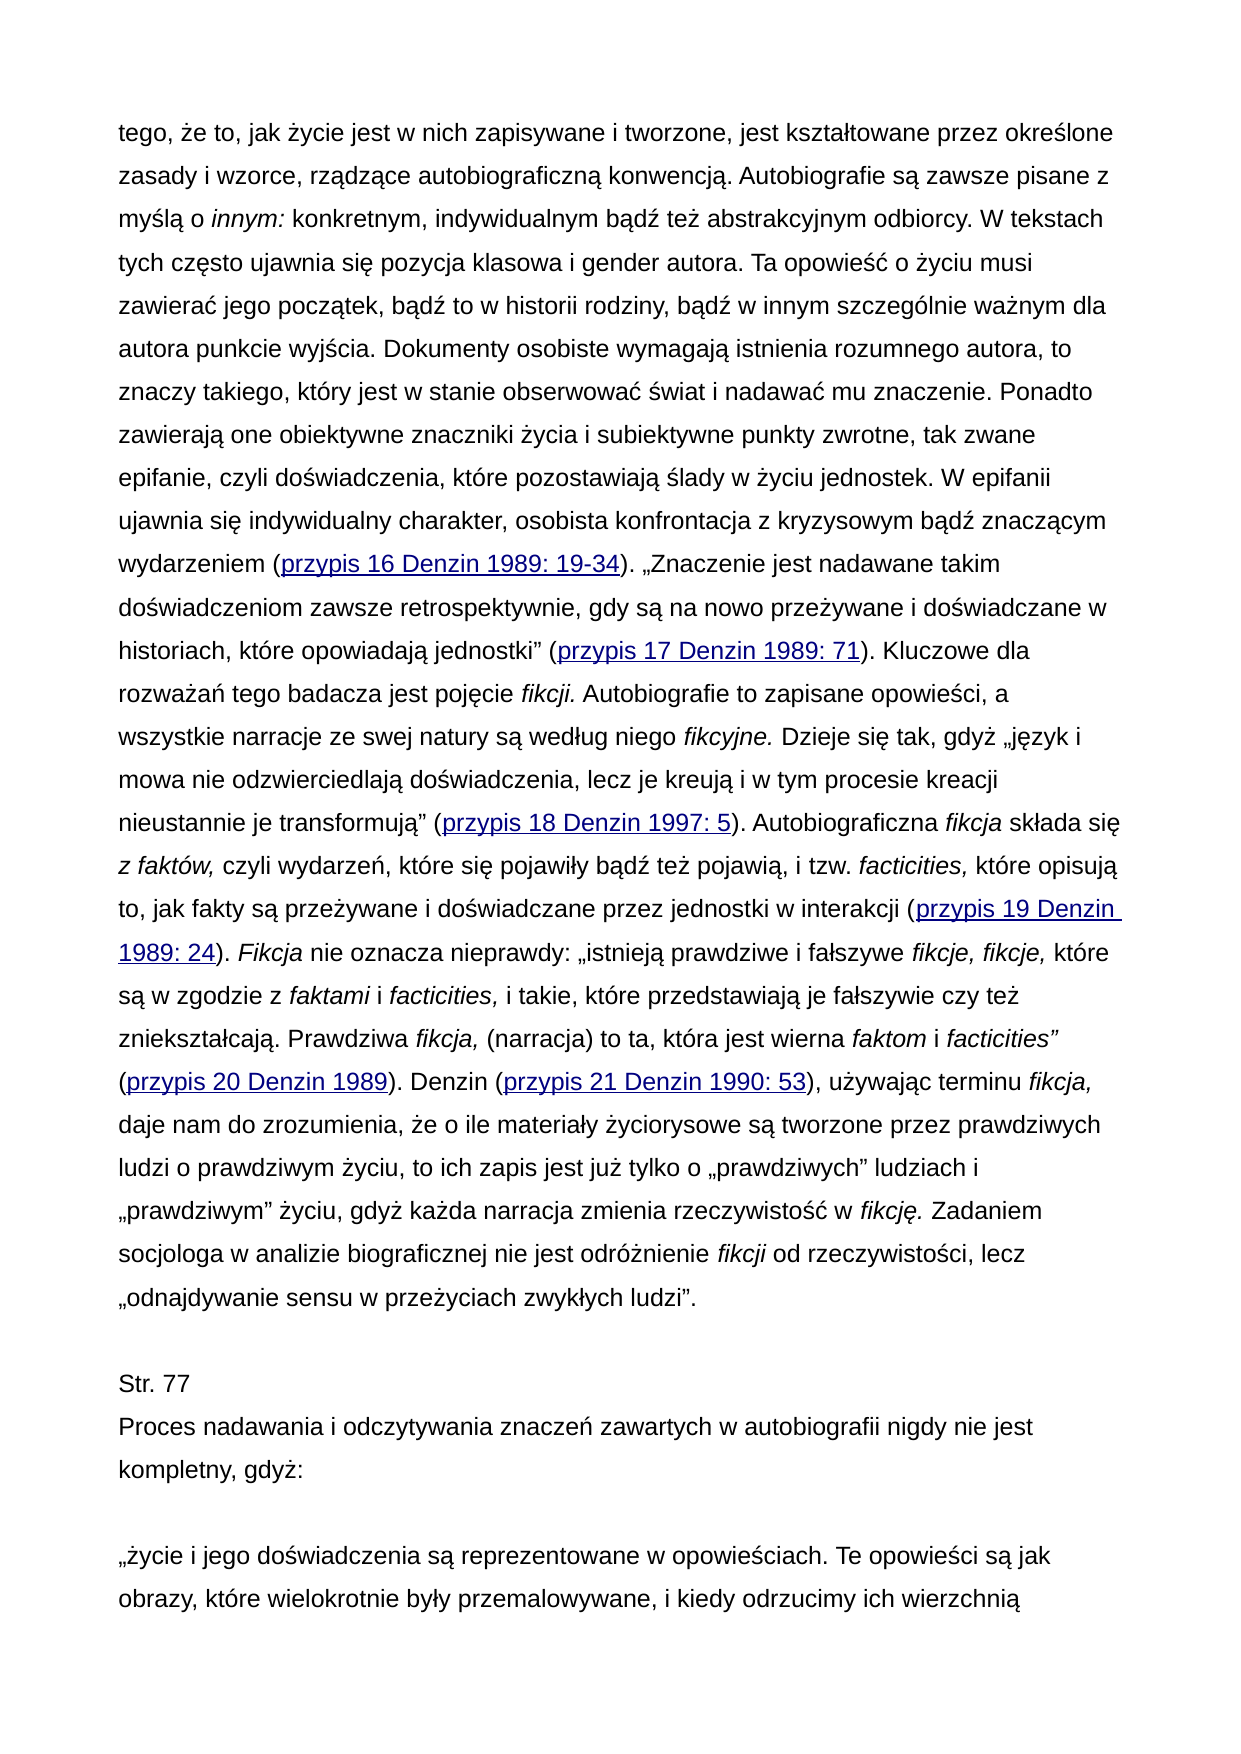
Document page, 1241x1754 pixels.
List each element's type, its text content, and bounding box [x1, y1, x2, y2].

text „życie i jego doświadczenia są reprezentowane w opowieściach. Te opowieści są jak obrazy, które wielokrotnie były przemalowywane, i kiedy odrzucimy ich wierzchnią [118, 1541, 1122, 1613]
text tego, że to, jak życie jest w nich zapisywane i tworzone, jest kształtowane przez określone zasady i wzorce, rządzące autobiograficzną konwencją. Autobiografie są zawsze pisane z myślą o innym: konkretnym, indywidualnym bądź też abstrakcyjnym odbiorcy. W tekstach tych często ujawnia się pozycja klasowa i gender autora. Ta opowieść o życiu musi zawierać jego początek, bądź to w historii rodziny, bądź w innym szczególnie ważnym dla autora punkcie wyjścia. Dokumenty osobiste wymagają istnienia rozumnego autora, to znaczy takiego, który jest w stanie obserwować świat i nadawać mu znaczenie. Ponadto zawierają one obiektywne znaczniki życia i subiektywne punkty zwrotne, tak zwane epifanie, czyli doświadczenia, które pozostawiają ślady w życiu jednostek. W epifanii ujawnia się indywidualny charakter, osobista konfrontacja z kryzysowym bądź znaczącym wydarzeniem (przypis 16 Denzin 1989: 19-34). „Znaczenie jest nadawane takim doświadczeniom zawsze retrospektywnie, gdy są na nowo przeżywane i doświadczane w historiach, które opowiadają jednostki” (przypis 17 Denzin 1989: 71). Kluczowe dla rozważań tego badacza jest pojęcie fikcji. Autobiografie to zapisane opowieści, a wszystkie narracje ze swej natury są według niego fikcyjne. Dzieje się tak, gdyż „język i mowa nie odzwierciedlają doświadczenia, lecz je kreują i w tym procesie kreacji nieustannie je transformują” (przypis 18 Denzin 1997: 5). Autobiograficzna fikcja składa się z faktów, czyli wydarzeń, które się pojawiły bądź też pojawią, i tzw. facticities, które opisują to, jak fakty są przeżywane i doświadczane przez jednostki w interakcji (przypis 19 Denzin 1989: 24). Fikcja nie oznacza nieprawdy: „istnieją prawdziwe i fałszywe fikcje, fikcje, które są w zgodzie z faktami i facticities, i takie, które przedstawiają je fałszywie czy też zniekształcają. Prawdziwa fikcja, (narracja) to ta, która jest wierna faktom i facticities” (przypis 20 Denzin 1989). Denzin (przypis 21 Denzin 1990: 53), używając terminu fikcja, daje nam do zrozumienia, że o ile materiały życiorysowe są tworzone przez prawdziwych ludzi o prawdziwym życiu, to ich zapis jest już tylko o „prawdziwych” ludziach i „prawdziwym” życiu, gdyż każda narracja zmienia rzeczywistość w fikcję. Zadaniem socjologa w analizie biograficznej nie jest odróżnienie fikcji od rzeczywistości, lecz „odnajdywanie sensu w przeżyciach zwykłych ludzi”. [118, 118, 1122, 1311]
text Str. 77 [118, 1369, 1122, 1397]
text Proces nadawania i odczytywania znaczeń zawartych w autobiografii nigdy nie jest kompletny, gdyż: [118, 1412, 1122, 1484]
